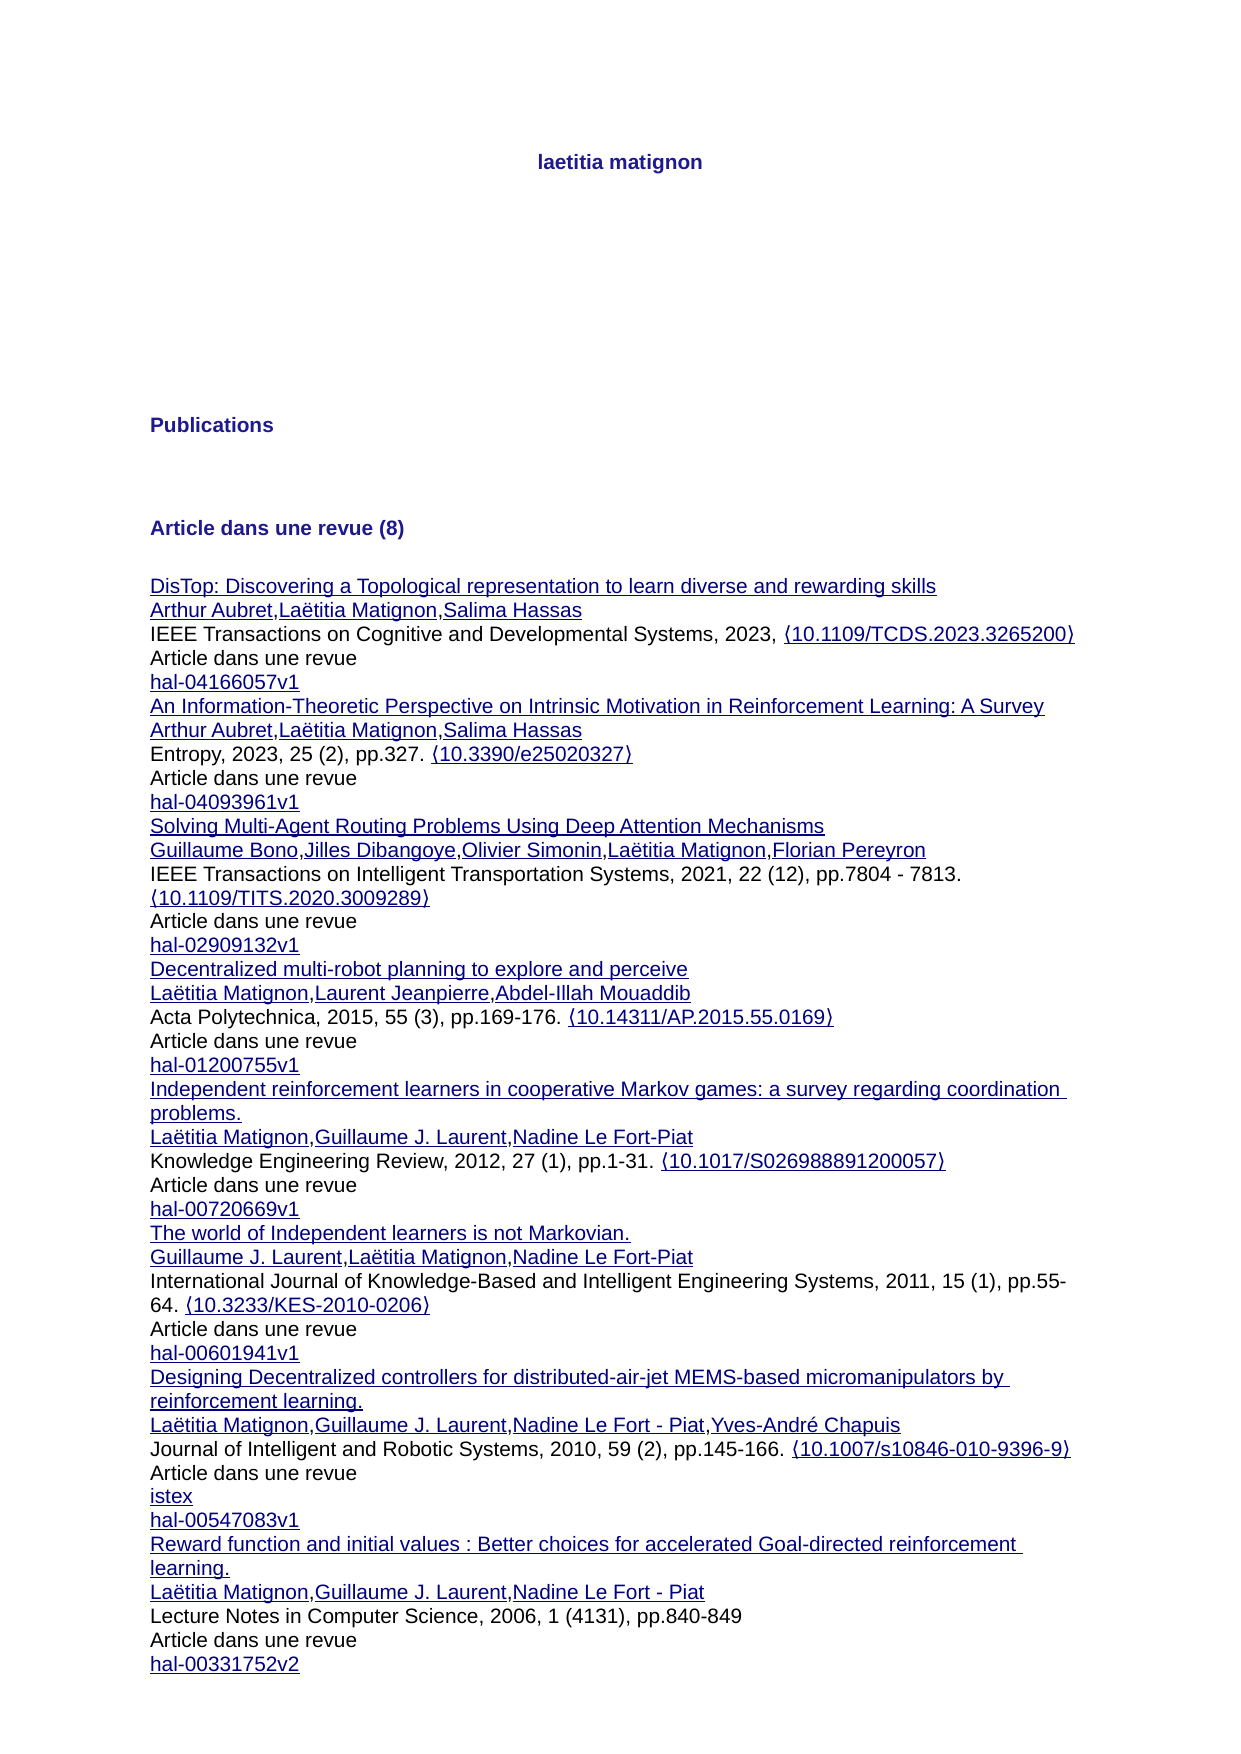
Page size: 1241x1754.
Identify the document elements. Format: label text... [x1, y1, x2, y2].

table_header DisTop: Discovering a Topological representation to learn diverse and rewarding skills Arthur Aubret,Laëtitia Matignon,Salima Hassas IEEE Transactions on Cognitive and Developmental Systems, 2023, ⟨10.1109/TCDS.2023.3265200⟩ Article dans une revue hal-04166057v1 [150, 574, 1090, 694]
table_cell Solving Multi-Agent Routing Problems Using Deep Attention Mechanisms Guillaume Bono,Jilles Dibangoye,Olivier Simonin,Laëtitia Matignon,Florian Pereyron IEEE Transactions on Intelligent Transportation Systems, 2021, 22 (12), pp.7804 - 7813. ⟨10.1109/TITS.2020.3009289⟩ Article dans une revue hal-02909132v1 [150, 814, 1090, 957]
table_cell Independent reinforcement learners in cooperative Markov games: a survey regarding coordination problems. Laëtitia Matignon,Guillaume J. Laurent,Nadine Le Fort-Piat Knowledge Engineering Review, 2012, 27 (1), pp.1-31. ⟨10.1017/S026988891200057⟩ Article dans une revue hal-00720669v1 [150, 1077, 1090, 1221]
subtitle laetitia matignon [150, 150, 1090, 174]
table_cell Designing Decentralized controllers for distributed-air-jet MEMS-based micromanipulators by reinforcement learning. Laëtitia Matignon,Guillaume J. Laurent,Nadine Le Fort - Piat,Yves-André Chapuis Journal of Intelligent and Robotic Systems, 2010, 59 (2), pp.145-166. ⟨10.1007/s10846-010-9396-9⟩ Article dans une revue istex hal-00547083v1 [150, 1365, 1090, 1532]
subtitle Publications [150, 412, 1090, 436]
table_cell Decentralized multi-robot planning to explore and perceive Laëtitia Matignon,Laurent Jeanpierre,Abdel-Illah Mouaddib Acta Polytechnica, 2015, 55 (3), pp.169-176. ⟨10.14311/AP.2015.55.0169⟩ Article dans une revue hal-01200755v1 [150, 957, 1090, 1077]
table_cell Reward function and initial values : Better choices for accelerated Goal-directed reinforcement learning. Laëtitia Matignon,Guillaume J. Laurent,Nadine Le Fort - Piat Lecture Notes in Computer Science, 2006, 1 (4131), pp.840-849 Article dans une revue hal-00331752v2 [150, 1532, 1090, 1676]
subtitle Article dans une revue (8) [150, 516, 1090, 539]
table_cell An Information-Theoretic Perspective on Intrinsic Motivation in Reinforcement Learning: A Survey Arthur Aubret,Laëtitia Matignon,Salima Hassas Entropy, 2023, 25 (2), pp.327. ⟨10.3390/e25020327⟩ Article dans une revue hal-04093961v1 [150, 694, 1090, 813]
table_cell The world of Independent learners is not Markovian. Guillaume J. Laurent,Laëtitia Matignon,Nadine Le Fort-Piat International Journal of Knowledge-Based and Intelligent Engineering Systems, 2011, 15 (1), pp.55-64. ⟨10.3233/KES-2010-0206⟩ Article dans une revue hal-00601941v1 [150, 1221, 1090, 1364]
